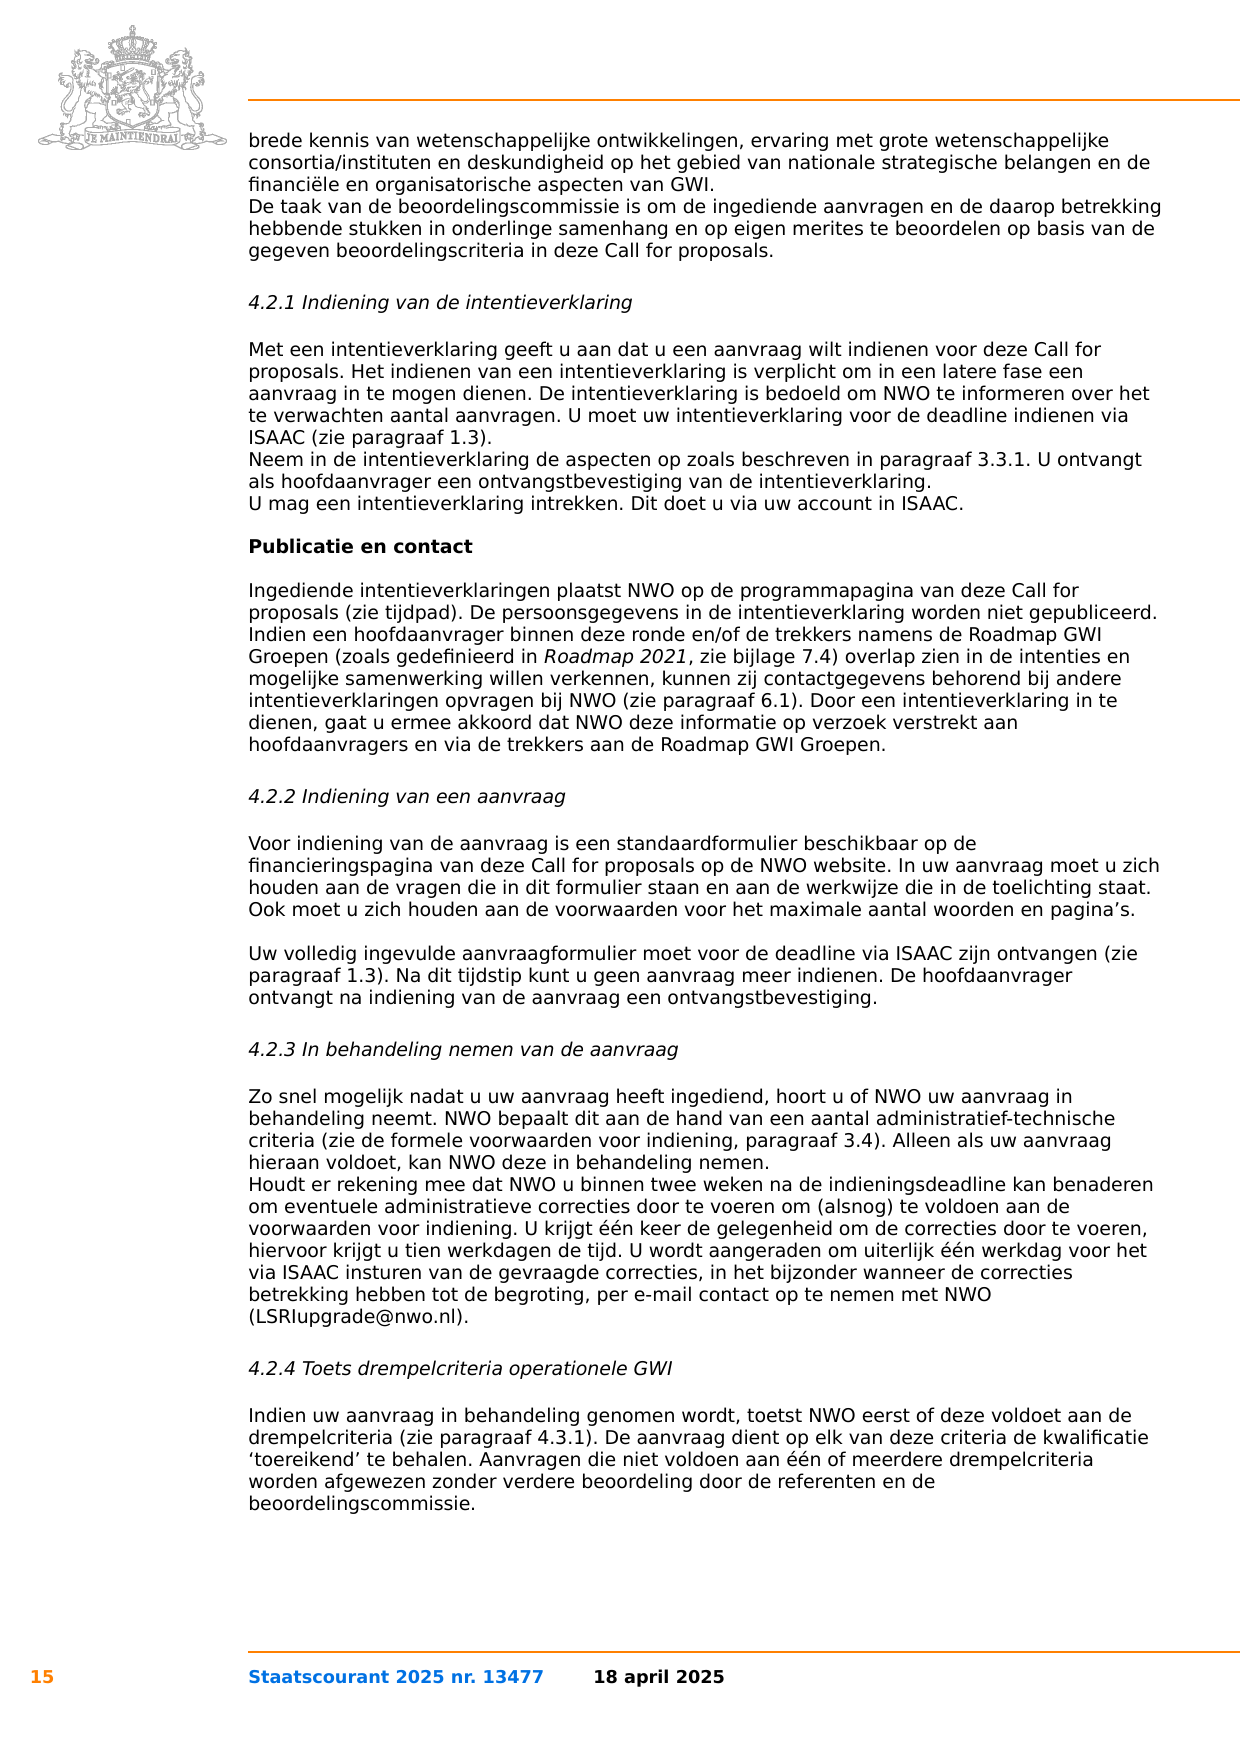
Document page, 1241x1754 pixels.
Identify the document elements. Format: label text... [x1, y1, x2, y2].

picture [38, 25, 227, 150]
text Uw volledig ingevulde aanvraagformulier moet voor de deadline via ISAAC zijn ontvangen (zie paragraaf 1.3). Na dit tijdstip kunt u geen aanvraag meer indienen. De hoofdaanvrager ontvangt na indiening van de aanvraag een ontvangstbevestiging. [248, 943, 1163, 1009]
text Indien uw aanvraag in behandeling genomen wordt, toetst NWO eerst of deze voldoet aan de drempelcriteria (zie paragraaf 4.3.1). De aanvraag dient op elk van deze criteria de kwalificatie ‘toereikend’ te behalen. Aanvragen die niet voldoen aan één of meerdere drempelcriteria worden afgewezen zonder verdere beoordeling door de referenten en de beoordelingscommissie. [248, 1404, 1163, 1514]
text Zo snel mogelijk nadat u uw aanvraag heeft ingediend, hoort u of NWO uw aanvraag in behandeling neemt. NWO bepaalt dit aan de hand van een aantal administratief-technische criteria (zie de formele voorwaarden voor indiening, paragraaf 3.4). Alleen als uw aanvraag hieraan voldoet, kan NWO deze in behandeling nemen. [248, 1086, 1163, 1174]
text Met een intentieverklaring geeft u aan dat u een aanvraag wilt indienen voor deze Call for proposals. Het indienen van een intentieverklaring is verplicht om in een latere fase een aanvraag in te mogen dienen. De intentieverklaring is bedoeld om NWO te informeren over het te verwachten aantal aanvragen. U moet uw intentieverklaring voor de deadline indienen via ISAAC (zie paragraaf 1.3). [248, 339, 1163, 449]
subtitle Publicatie en contact [248, 536, 1163, 558]
subtitle 4.2.2 Indiening van een aanvraag [248, 786, 1163, 808]
text brede kennis van wetenschappelijke ontwikkelingen, ervaring met grote wetenschappelijke consortia/instituten en deskundigheid op het gebied van nationale strategische belangen en de financiële en organisatorische aspecten van GWI. [248, 130, 1163, 196]
text Voor indiening van de aanvraag is een standaardformulier beschikbaar op de financieringspagina van deze Call for proposals op de NWO website. In uw aanvraag moet u zich houden aan de vragen die in dit formulier staan en aan de werkwijze die in de toelichting staat. Ook moet u zich houden aan de voorwaarden voor het maximale aantal woorden en pagina’s. [248, 833, 1163, 921]
text U mag een intentieverklaring intrekken. Dit doet u via uw account in ISAAC. [248, 493, 1163, 514]
subtitle 4.2.3 In behandeling nemen van de aanvraag [248, 1039, 1163, 1061]
text Neem in de intentieverklaring de aspecten op zoals beschreven in paragraaf 3.3.1. U ontvangt als hoofdaanvrager een ontvangstbevestiging van de intentieverklaring. [248, 449, 1163, 493]
subtitle 4.2.4 Toets drempelcriteria operationele GWI [248, 1358, 1163, 1379]
text De taak van de beoordelingscommissie is om de ingediende aanvragen en de daarop betrekking hebbende stukken in onderlinge samenhang en op eigen merites te beoordelen op basis van de gegeven beoordelingscriteria in deze Call for proposals. [248, 196, 1163, 262]
subtitle 4.2.1 Indiening van de intentieverklaring [248, 292, 1163, 314]
text Houdt er rekening mee dat NWO u binnen twee weken na de indieningsdeadline kan benaderen om eventuele administratieve correcties door te voeren om (alsnog) te voldoen aan de voorwaarden voor indiening. U krijgt één keer de gelegenheid om de correcties door te voeren, hiervoor krijgt u tien werkdagen de tijd. U wordt aangeraden om uiterlijk één werkdag voor het via ISAAC insturen van de gevraagde correcties, in het bijzonder wanneer de correcties betrekking hebben tot de begroting, per e-mail contact op te nemen met NWO (LSRIupgrade@nwo.nl). [248, 1174, 1163, 1328]
text Ingediende intentieverklaringen plaatst NWO op de programmapagina van deze Call for proposals (zie tijdpad). De persoonsgegevens in de intentieverklaring worden niet gepubliceerd. Indien een hoofdaanvrager binnen deze ronde en/of de trekkers namens de Roadmap GWI Groepen (zoals gedefinieerd in Roadmap 2021, zie bijlage 7.4) overlap zien in de intenties en mogelijke samenwerking willen verkennen, kunnen zij contactgegevens behorend bij andere intentieverklaringen opvragen bij NWO (zie paragraaf 6.1). Door een intentieverklaring in te dienen, gaat u ermee akkoord dat NWO deze informatie op verzoek verstrekt aan hoofdaanvragers en via de trekkers aan de Roadmap GWI Groepen. [248, 580, 1163, 756]
